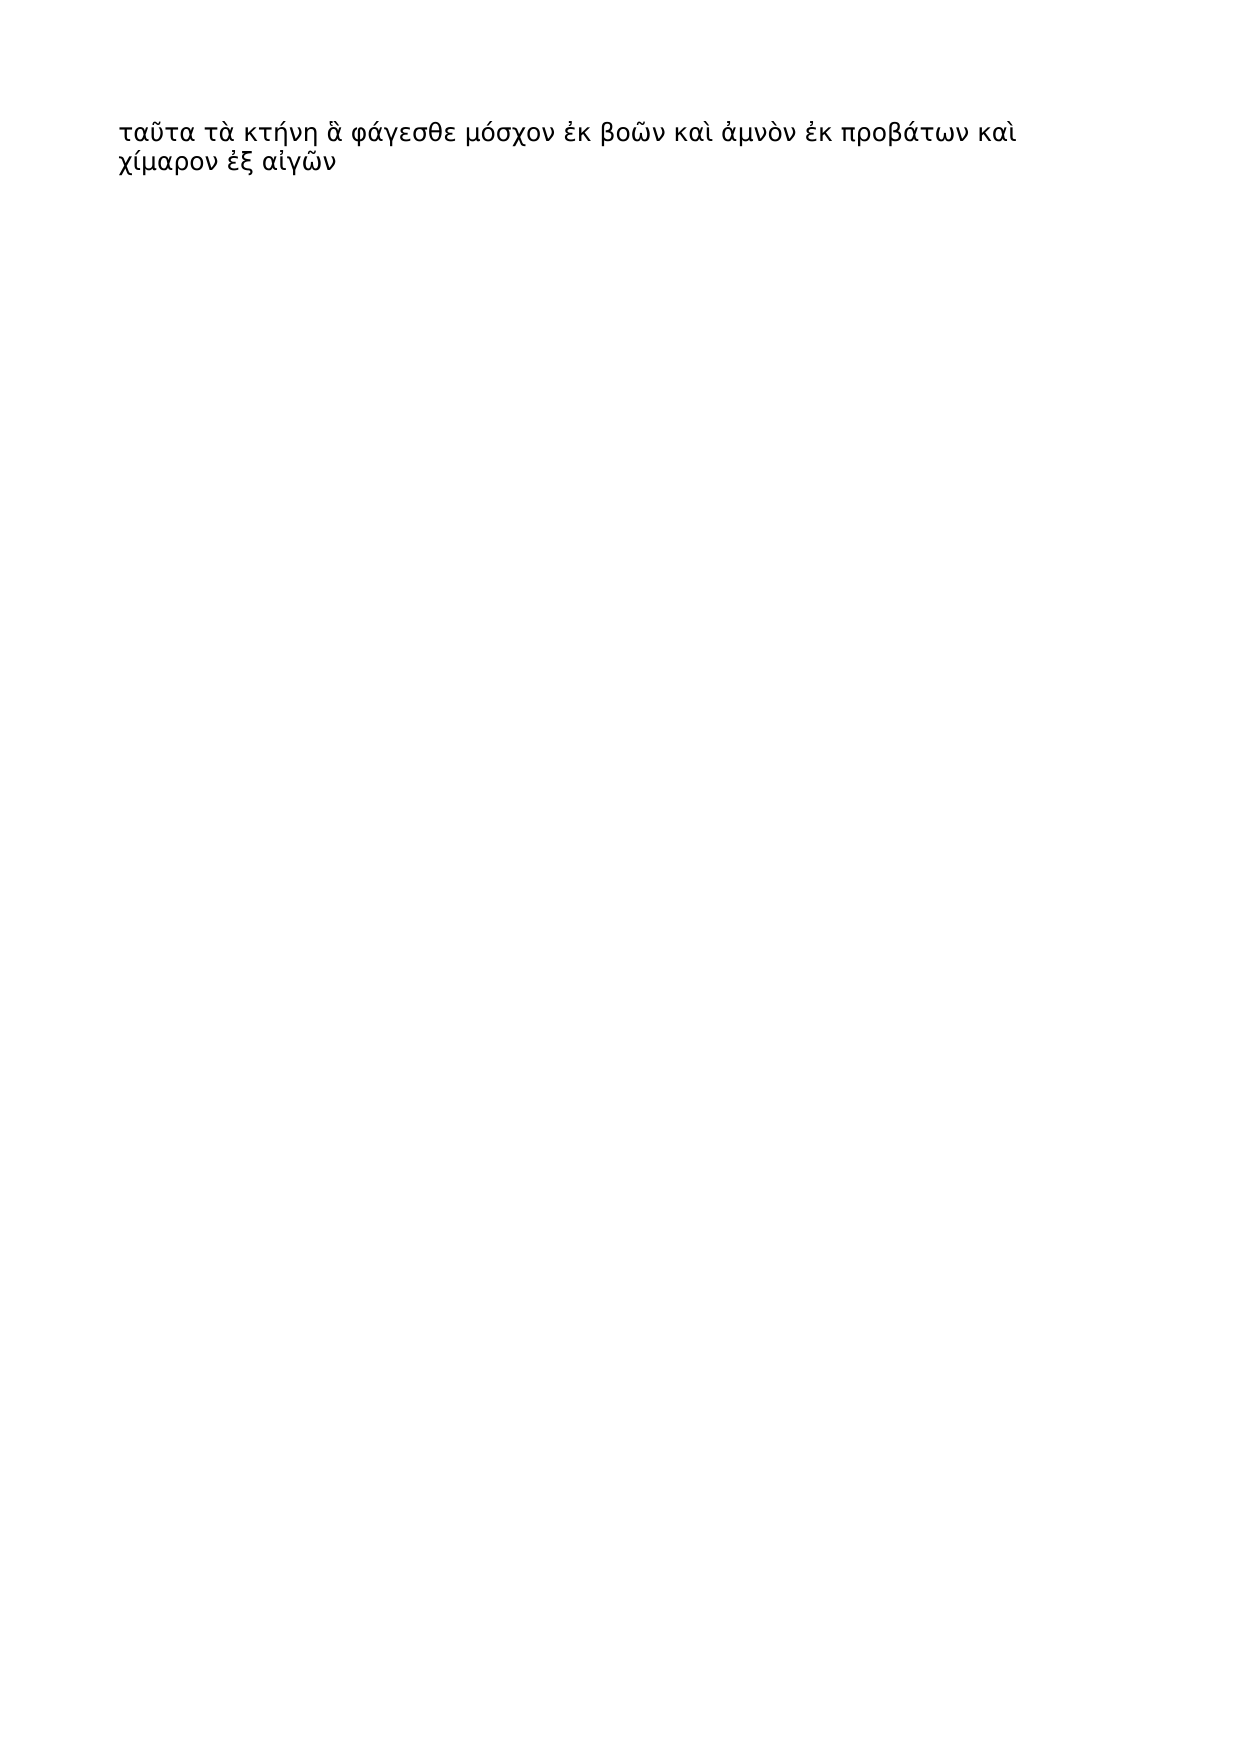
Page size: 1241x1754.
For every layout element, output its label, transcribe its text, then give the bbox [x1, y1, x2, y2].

text ταῦτα τὰ κτήνη ἃ φάγεσθε μόσχον ἐκ βοῶν καὶ ἀμνὸν ἐκ προβάτων καὶ χίμαρον ἐξ αἰγῶν [118, 118, 1122, 176]
